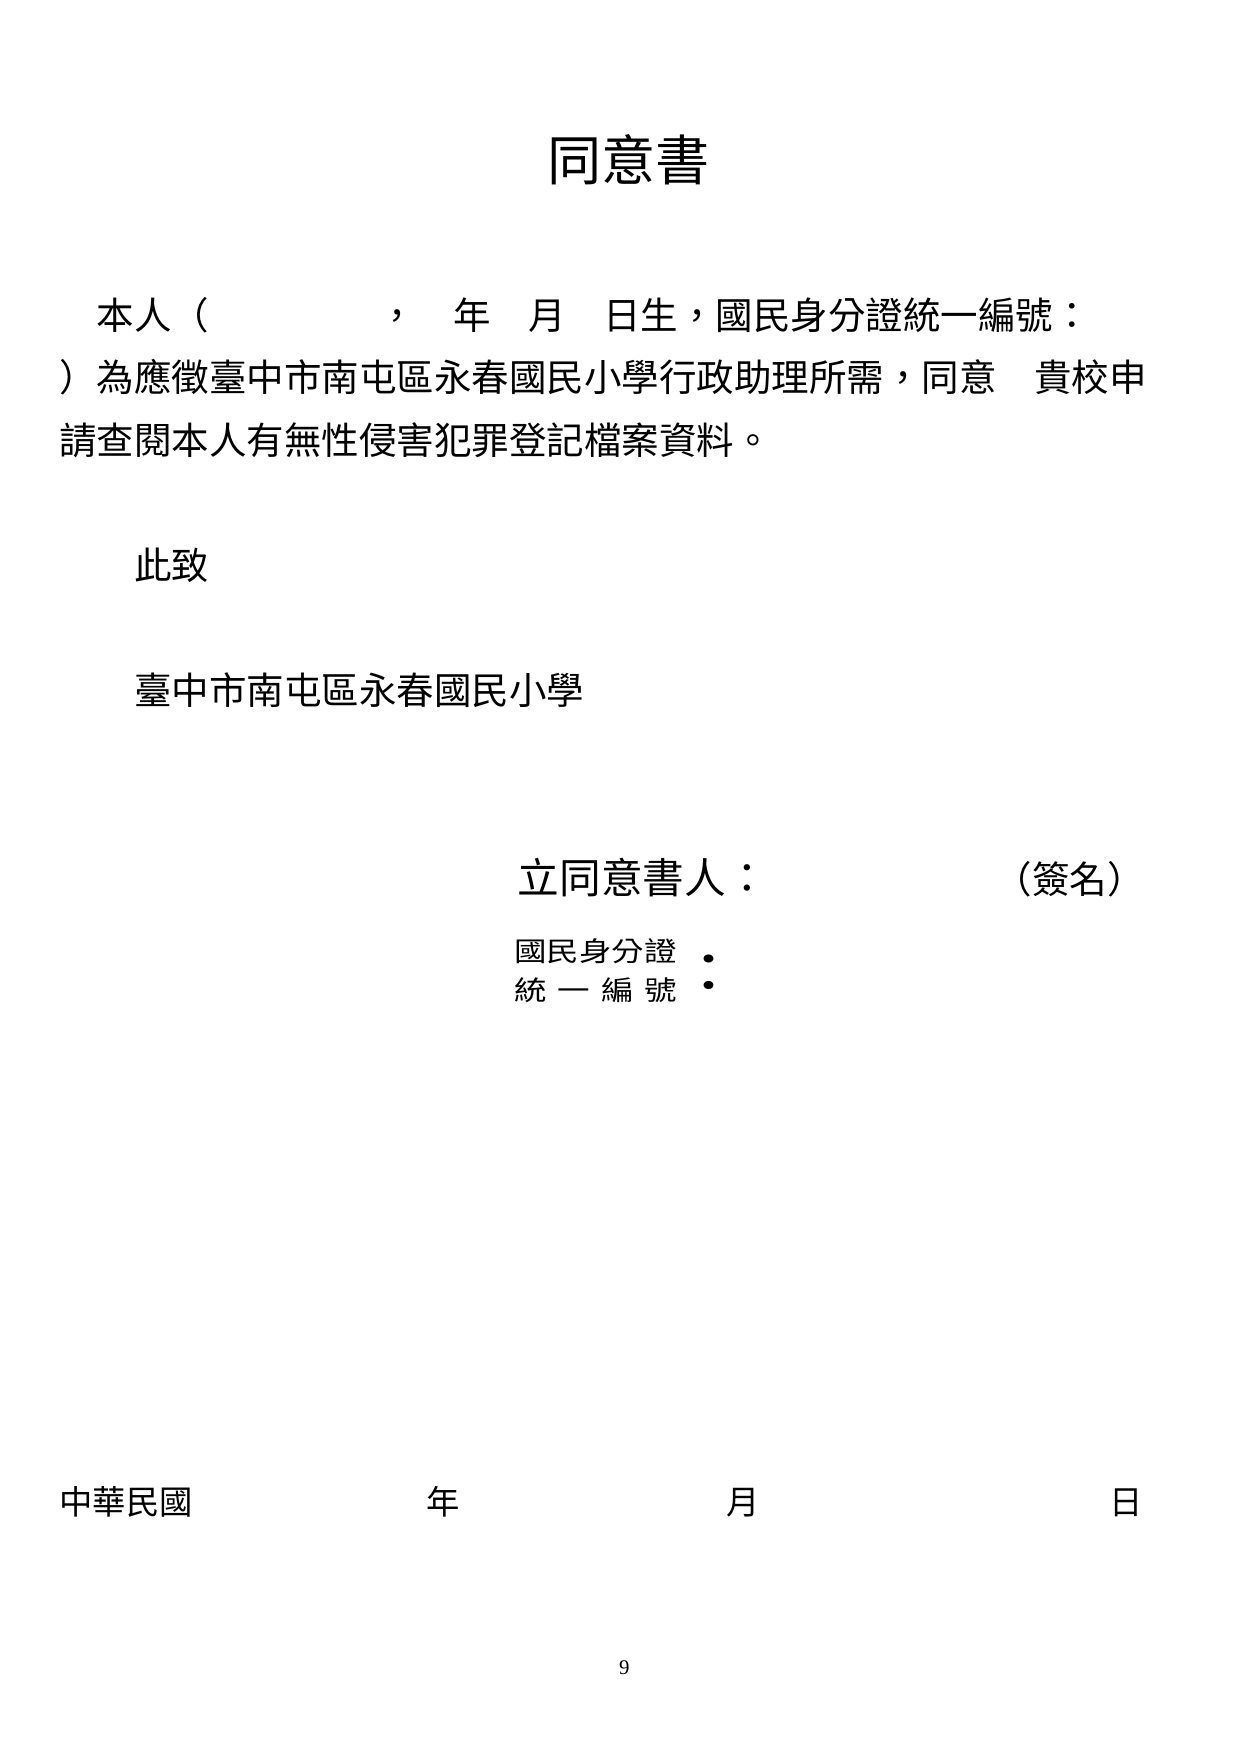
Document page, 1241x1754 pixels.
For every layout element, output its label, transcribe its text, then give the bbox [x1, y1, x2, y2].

text 立同意書人： （簽名） [59, 834, 1181, 896]
text 本人（ ， 年 月 日生，國民身分證統一編號： ）為應徵臺中市南屯區永春國民小學行政助理所需，同意 貴校申請查閱本人有無性侵害犯罪登記檔案資料。 [59, 271, 1181, 459]
text 臺中市南屯區永春國民小學 [59, 646, 1181, 709]
text 國民身分證統一編號： [59, 896, 1181, 1021]
text 同意書 [59, 84, 1197, 209]
text 此致 [59, 521, 1181, 584]
text 中華民國 年 月 日 [59, 1459, 1181, 1521]
